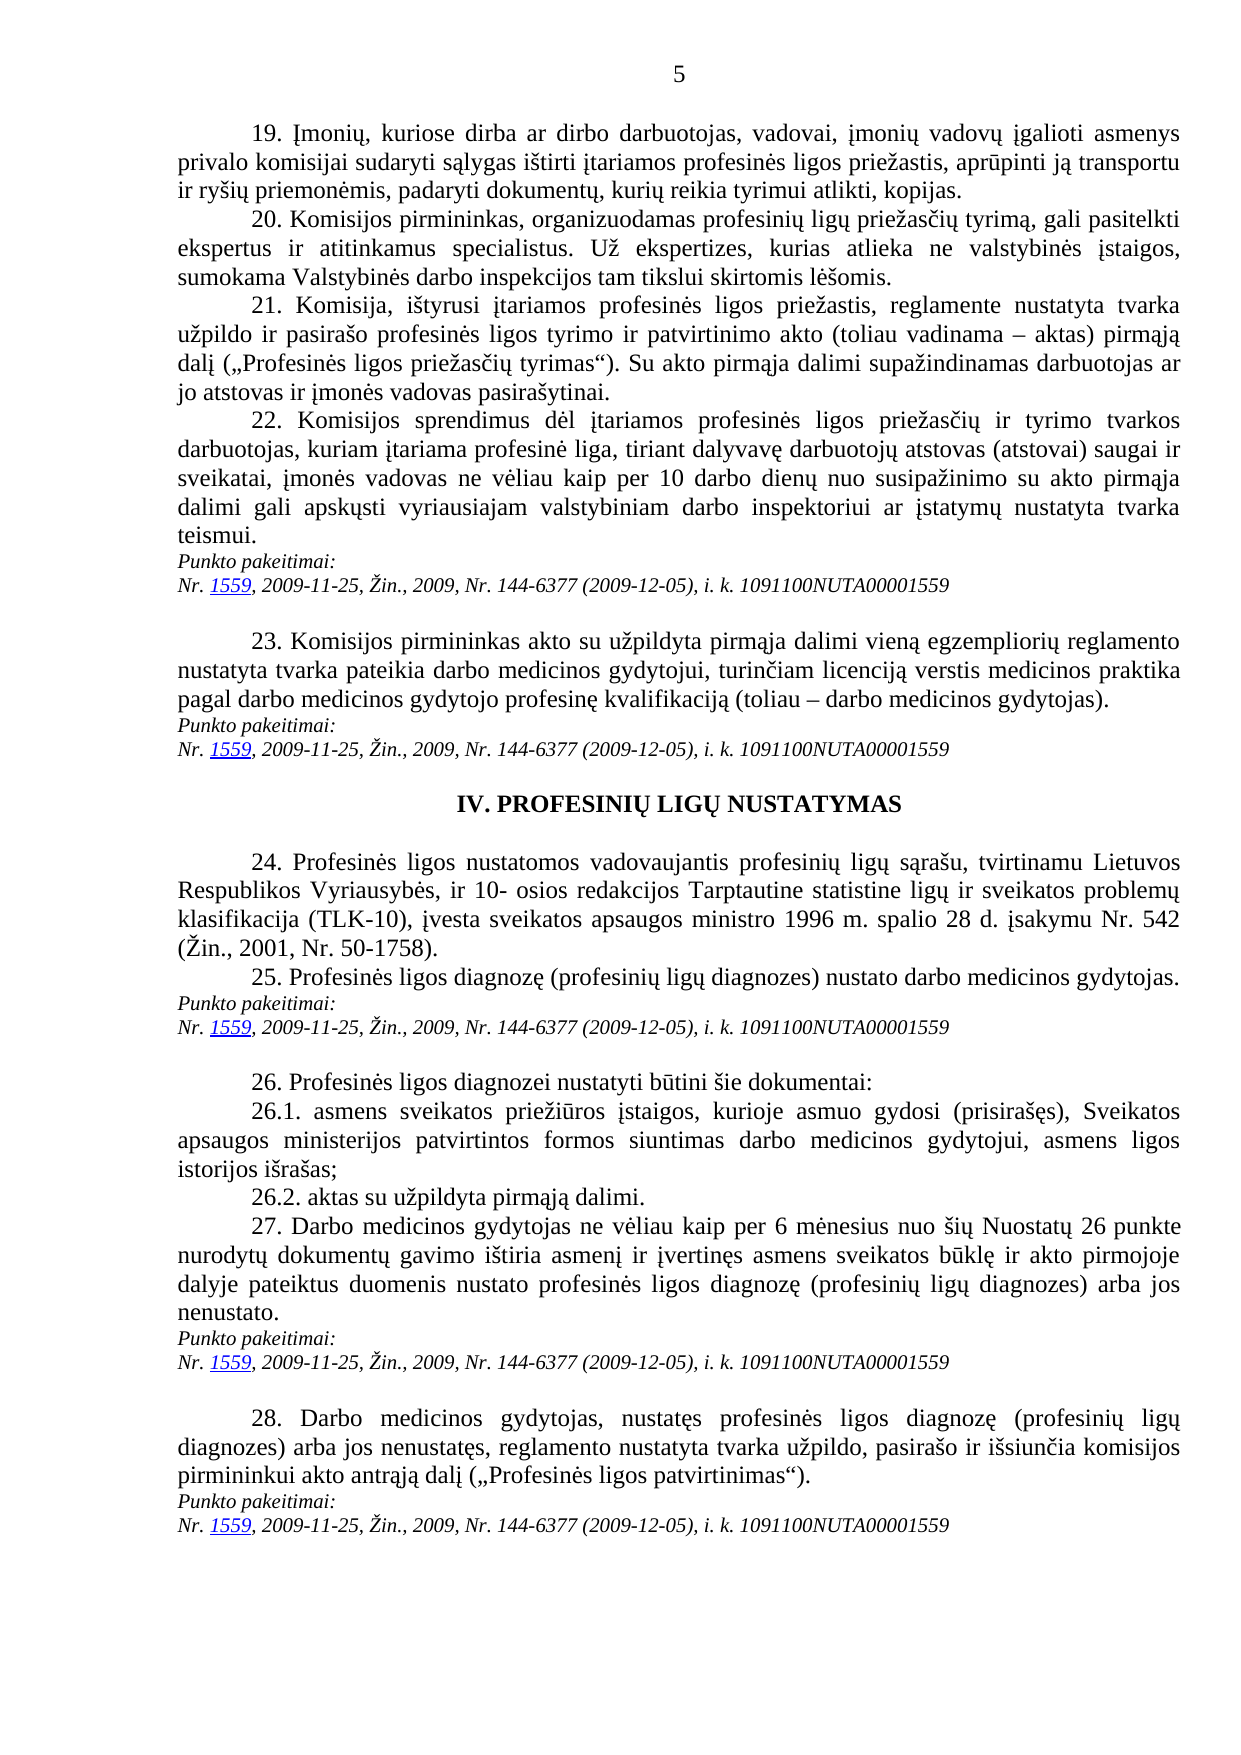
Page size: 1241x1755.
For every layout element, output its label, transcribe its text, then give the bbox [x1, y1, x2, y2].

text 24. Profesinės ligos nustatomos vadovaujantis profesinių ligų sąrašu, tvirtinamu Lietuvos Respublikos Vyriausybės, ir 10- osios redakcijos Tarptautine statistine ligų ir sveikatos problemų klasifikacija (TLK-10), įvesta sveikatos apsaugos ministro 1996 m. spalio 28 d. įsakymu Nr. 542 (Žin., 2001, Nr. 50-1758). [177, 847, 1181, 962]
text 23. Komisijos pirmininkas akto su užpildyta pirmąja dalimi vieną egzempliorių reglamento nustatyta tvarka pateikia darbo medicinos gydytojui, turinčiam licenciją verstis medicinos praktika pagal darbo medicinos gydytojo profesinę kvalifikaciją (toliau – darbo medicinos gydytojas). [177, 626, 1181, 712]
text 22. Komisijos sprendimus dėl įtariamos profesinės ligos priežasčių ir tyrimo tvarkos darbuotojas, kuriam įtariama profesinė liga, tiriant dalyvavę darbuotojų atstovas (atstovai) saugai ir sveikatai, įmonės vadovas ne vėliau kaip per 10 darbo dienų nuo susipažinimo su akto pirmąja dalimi gali apskųsti vyriausiajam valstybiniam darbo inspektoriui ar įstatymų nustatyta tvarka teismui. [177, 406, 1181, 549]
text 26. Profesinės ligos diagnozei nustatyti būtini šie dokumentai: [177, 1067, 1181, 1096]
text Nr. 1559, 2009-11-25, Žin., 2009, Nr. 144-6377 (2009-12-05), i. k. 1091100NUTA00001559 [177, 573, 1181, 597]
text Punkto pakeitimai: [177, 712, 1181, 737]
text 26.2. aktas su užpildyta pirmąją dalimi. [177, 1182, 1181, 1211]
text Nr. 1559, 2009-11-25, Žin., 2009, Nr. 144-6377 (2009-12-05), i. k. 1091100NUTA00001559 [177, 1513, 1181, 1537]
text Punkto pakeitimai: [177, 549, 1181, 573]
text Punkto pakeitimai: [177, 1489, 1181, 1513]
text Nr. 1559, 2009-11-25, Žin., 2009, Nr. 144-6377 (2009-12-05), i. k. 1091100NUTA00001559 [177, 1350, 1181, 1374]
text Nr. 1559, 2009-11-25, Žin., 2009, Nr. 144-6377 (2009-12-05), i. k. 1091100NUTA00001559 [177, 737, 1181, 761]
text Punkto pakeitimai: [177, 1326, 1181, 1350]
text 25. Profesinės ligos diagnozę (profesinių ligų diagnozes) nustato darbo medicinos gydytojas. [177, 962, 1181, 991]
text 20. Komisijos pirmininkas, organizuodamas profesinių ligų priežasčių tyrimą, gali pasitelkti ekspertus ir atitinkamus specialistus. Už ekspertizes, kurias atlieka ne valstybinės įstaigos, sumokama Valstybinės darbo inspekcijos tam tikslui skirtomis lėšomis. [177, 204, 1181, 291]
text IV. PROFESINIŲ LIGŲ NUSTATYMAS [177, 789, 1181, 818]
text 19. Įmonių, kuriose dirba ar dirbo darbuotojas, vadovai, įmonių vadovų įgalioti asmenys privalo komisijai sudaryti sąlygas ištirti įtariamos profesinės ligos priežastis, aprūpinti ją transportu ir ryšių priemonėmis, padaryti dokumentų, kurių reikia tyrimui atlikti, kopijas. [177, 118, 1181, 204]
text 27. Darbo medicinos gydytojas ne vėliau kaip per 6 mėnesius nuo šių Nuostatų 26 punkte nurodytų dokumentų gavimo ištiria asmenį ir įvertinęs asmens sveikatos būklę ir akto pirmojoje dalyje pateiktus duomenis nustato profesinės ligos diagnozę (profesinių ligų diagnozes) arba jos nenustato. [177, 1211, 1181, 1326]
text 21. Komisija, ištyrusi įtariamos profesinės ligos priežastis, reglamente nustatyta tvarka užpildo ir pasirašo profesinės ligos tyrimo ir patvirtinimo akto (toliau vadinama – aktas) pirmąją dalį („Profesinės ligos priežasčių tyrimas“). Su akto pirmąja dalimi supažindinamas darbuotojas ar jo atstovas ir įmonės vadovas pasirašytinai. [177, 291, 1181, 406]
text 26.1. asmens sveikatos priežiūros įstaigos, kurioje asmuo gydosi (prisirašęs), Sveikatos apsaugos ministerijos patvirtintos formos siuntimas darbo medicinos gydytojui, asmens ligos istorijos išrašas; [177, 1096, 1181, 1182]
text 28. Darbo medicinos gydytojas, nustatęs profesinės ligos diagnozę (profesinių ligų diagnozes) arba jos nenustatęs, reglamento nustatyta tvarka užpildo, pasirašo ir išsiunčia komisijos pirmininkui akto antrąją dalį („Profesinės ligos patvirtinimas“). [177, 1403, 1181, 1489]
text Punkto pakeitimai: [177, 991, 1181, 1015]
text Nr. 1559, 2009-11-25, Žin., 2009, Nr. 144-6377 (2009-12-05), i. k. 1091100NUTA00001559 [177, 1015, 1181, 1039]
